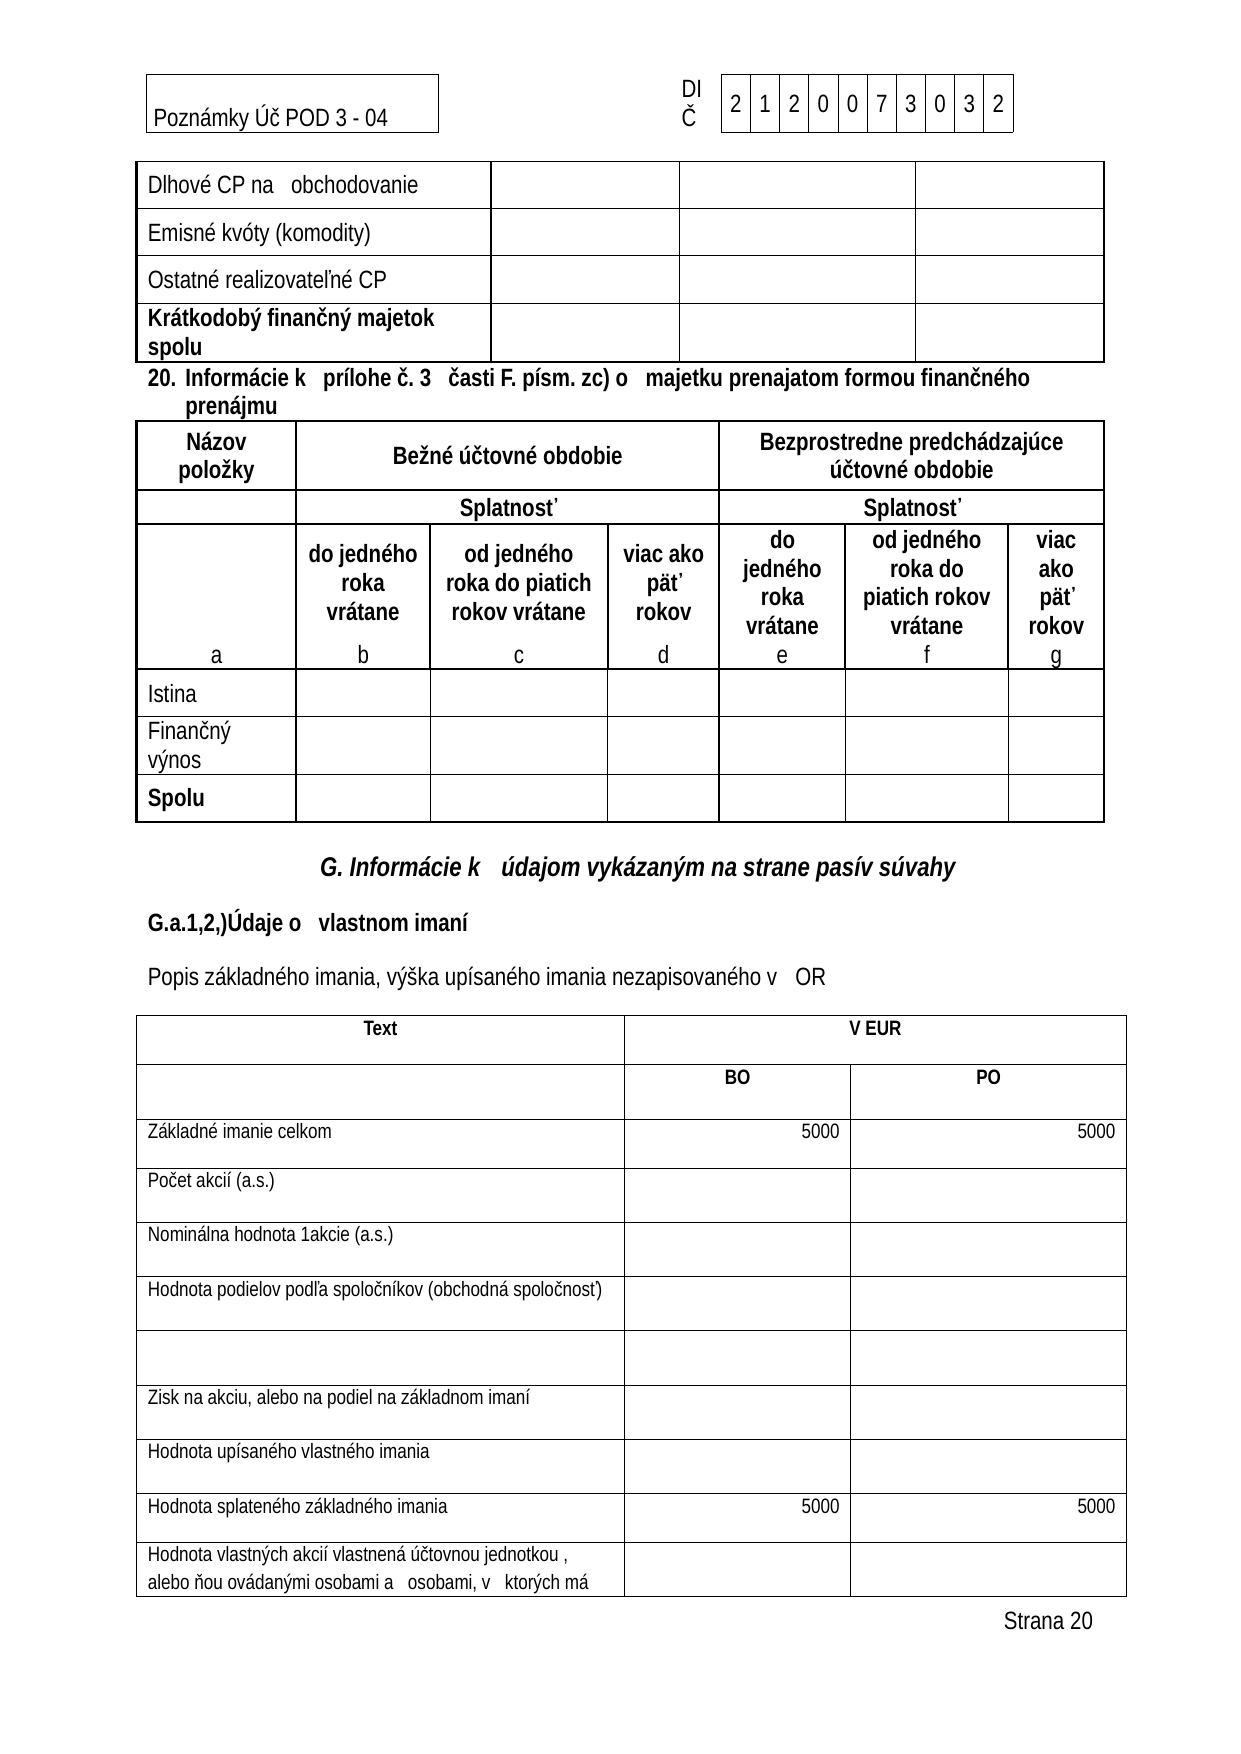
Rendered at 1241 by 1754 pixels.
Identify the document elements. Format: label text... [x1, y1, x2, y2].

table_cell 5000 [625, 1494, 850, 1542]
table_cell Ostatné realizovateľné CP [138, 256, 490, 303]
table_cell Hodnota vlastných akcií vlastnená účtovnou jednotkou , alebo ňou ovádanými osobami a osobami, v ktorých má [137, 1543, 624, 1596]
table_cell [1009, 775, 1103, 821]
text G. Informácie k údajom vykázaným na strane pasív súvahy [185, 851, 1093, 882]
table_cell viac ako päť rokov [609, 525, 718, 640]
table_cell Hodnota podielov podľa spoločníkov (obchodná spoločnosť) [137, 1277, 624, 1330]
table_cell [492, 304, 679, 361]
table_cell [916, 304, 1103, 361]
table_cell [720, 670, 845, 716]
list Informácie k prílohe č. 3 časti F. písm. zc) o majetku prenajatom formou finančného prenájmu [148, 363, 1093, 420]
table_cell [625, 1223, 850, 1276]
table_header Názov položky [138, 422, 295, 489]
table_cell 5000 [851, 1120, 1126, 1167]
table_cell [137, 1065, 624, 1118]
table_cell [608, 775, 718, 821]
table_cell g [1009, 640, 1103, 668]
table_cell f [846, 640, 1007, 668]
table_cell 5000 [851, 1494, 1126, 1542]
table_cell [625, 1169, 850, 1222]
table_cell [851, 1440, 1126, 1493]
table_cell [916, 209, 1103, 255]
table_cell [851, 1277, 1126, 1330]
table_cell [138, 491, 295, 523]
table_cell [720, 775, 845, 821]
table_header Bezprostredne predchádzajúce účtovné obdobie [720, 422, 1103, 489]
table_cell Základné imanie celkom [137, 1120, 624, 1167]
table_cell BO [625, 1065, 850, 1118]
table_cell Emisné kvóty (komodity) [138, 209, 490, 255]
table_cell PO [851, 1065, 1126, 1118]
table_cell [492, 209, 679, 255]
table_cell [492, 162, 679, 208]
table_cell [431, 775, 607, 821]
table_cell [846, 775, 1008, 821]
table_cell [846, 670, 1008, 716]
table_cell Spolu [138, 775, 295, 821]
table_cell [1009, 670, 1103, 716]
table_cell Zisk na akciu, alebo na podiel na základnom imaní [137, 1386, 624, 1439]
table_cell od jedného roka do piatich rokov vrátane [846, 525, 1007, 640]
table_cell [431, 717, 607, 773]
table_cell [851, 1223, 1126, 1276]
table_cell [625, 1440, 850, 1493]
table_cell Krátkodobý finančný majetok spolu [138, 304, 490, 361]
table_cell [625, 1331, 850, 1384]
table_cell od jedného roka do piatich rokov vrátane [431, 525, 607, 640]
table_cell Dlhové CP na obchodovanie [138, 162, 490, 208]
table_cell Nominálna hodnota 1akcie (a.s.) [137, 1223, 624, 1276]
table_cell [680, 162, 915, 208]
table_cell viac ako päť rokov [1009, 525, 1103, 640]
table_header Bežné účtovné obdobie [297, 422, 718, 489]
table_cell [625, 1277, 850, 1330]
table_cell do jedného roka vrátane [720, 525, 844, 640]
table_cell [851, 1169, 1126, 1222]
table_cell [851, 1331, 1126, 1384]
table_cell Finančný výnos [138, 717, 295, 773]
table_cell [137, 1331, 624, 1384]
table_cell [297, 775, 430, 821]
table_cell e [720, 640, 844, 668]
table_cell Hodnota upísaného vlastného imania [137, 1440, 624, 1493]
table_cell d [609, 640, 718, 668]
table_cell [916, 162, 1103, 208]
table_cell [608, 717, 718, 773]
table_cell [297, 670, 430, 716]
table_cell [720, 717, 845, 773]
table_cell [431, 670, 607, 716]
table_cell [680, 304, 915, 361]
table_cell [846, 717, 1008, 773]
text G.a.1,2,)Údaje o vlastnom imaní [148, 908, 1093, 937]
table_cell [608, 670, 718, 716]
table_cell [297, 717, 430, 773]
table_cell [138, 525, 295, 640]
table_cell do jedného roka vrátane [297, 525, 429, 640]
table_header V EUR [625, 1016, 1126, 1064]
text Popis základného imania, výška upísaného imania nezapisovaného v OR [148, 962, 1093, 990]
table_cell b [297, 640, 429, 668]
table_cell [1009, 717, 1103, 773]
table_cell [625, 1386, 850, 1439]
table_cell a [138, 640, 295, 668]
table_cell Hodnota splateného základného imania [137, 1494, 624, 1542]
table_cell Počet akcií (a.s.) [137, 1169, 624, 1222]
table_cell [916, 256, 1103, 303]
table_cell [492, 256, 679, 303]
table_cell Splatnosť [297, 491, 718, 523]
table_cell [680, 209, 915, 255]
table_cell Splatnosť [720, 491, 1103, 523]
table_cell 5000 [625, 1120, 850, 1167]
table_header Text [137, 1016, 624, 1064]
table_cell [851, 1543, 1126, 1596]
table_cell [680, 256, 915, 303]
table_cell [625, 1543, 850, 1596]
table_cell Istina [138, 670, 295, 716]
table_cell [851, 1386, 1126, 1439]
table_cell c [431, 640, 607, 668]
